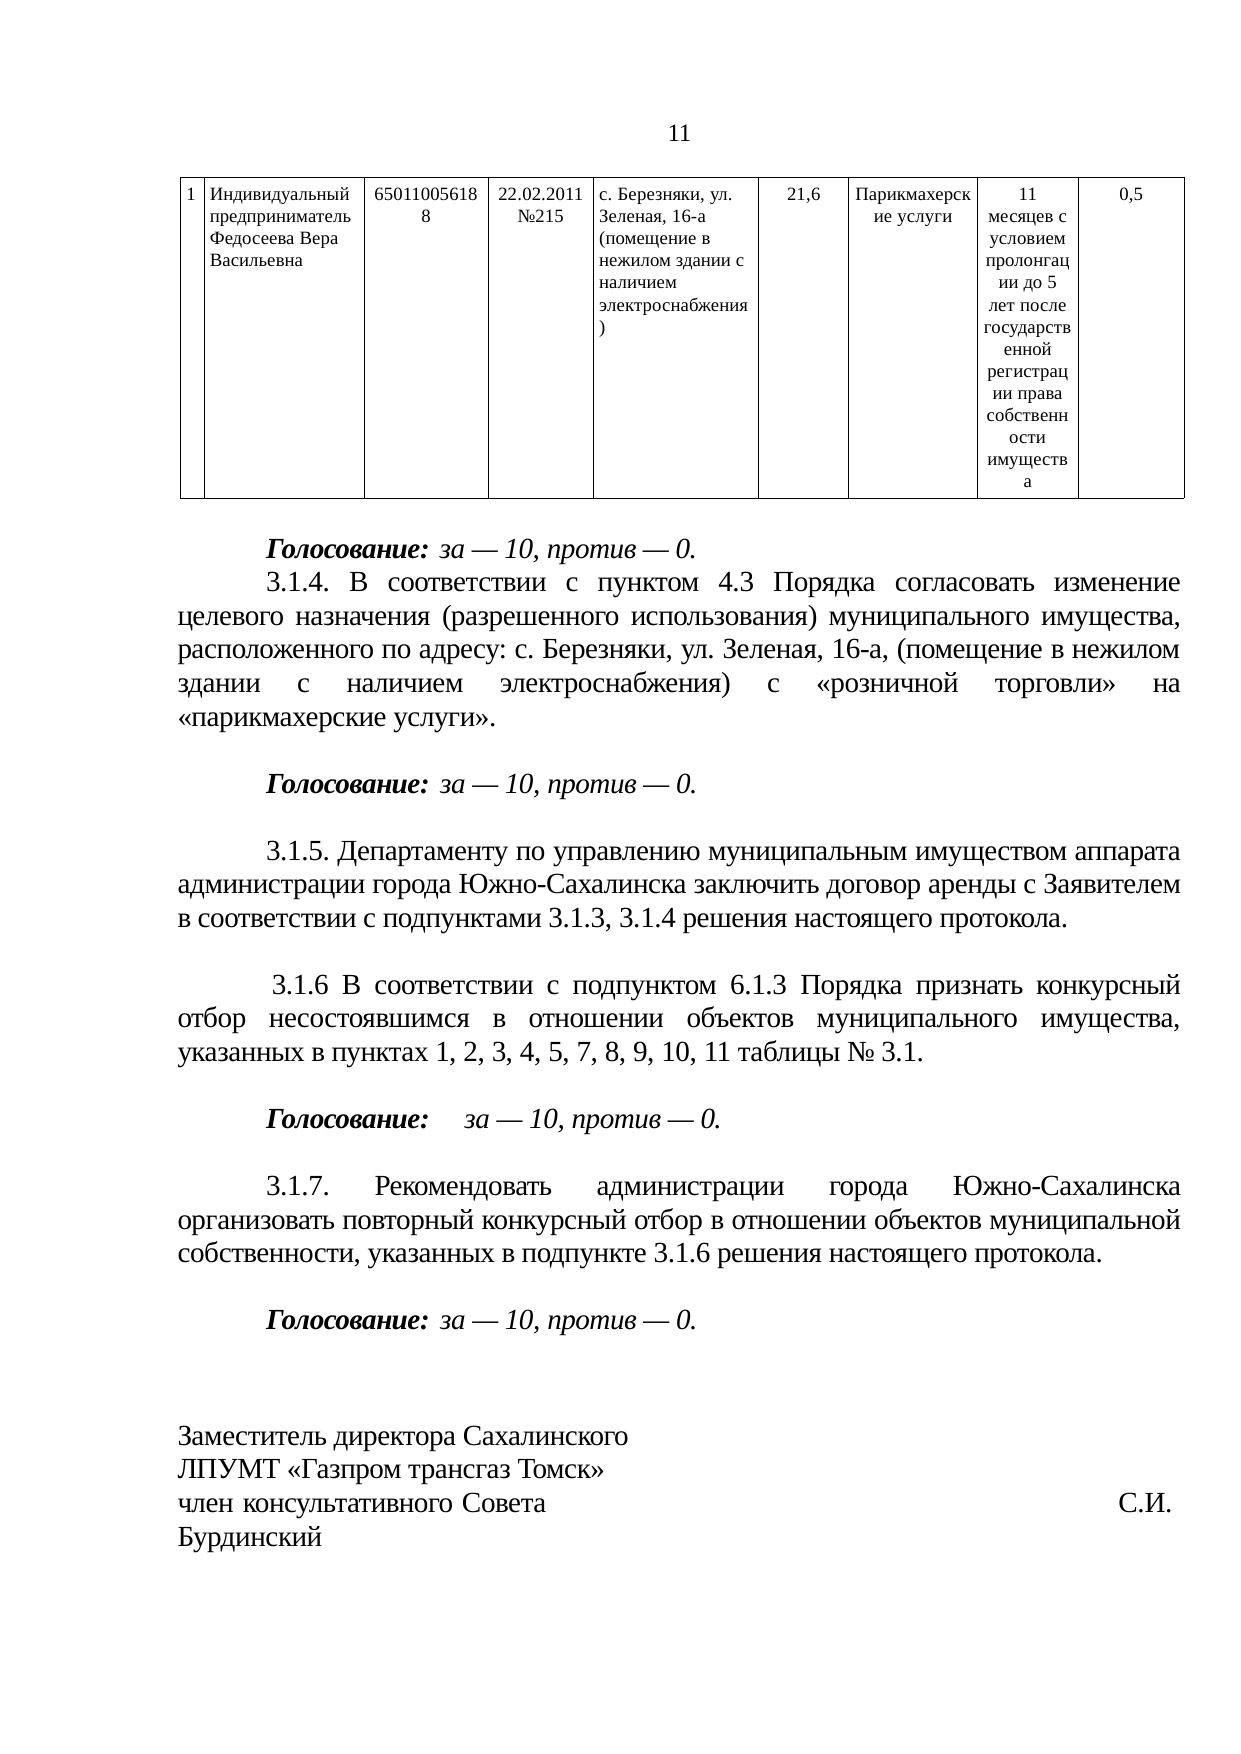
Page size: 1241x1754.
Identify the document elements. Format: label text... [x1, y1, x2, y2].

table_cell 0,5 [1079, 178, 1184, 497]
table_cell с. Березняки, ул. Зеленая, 16-а (помещение в нежилом здании с наличием электроснабжения) [594, 178, 758, 497]
text Голосование: за — 10, против — 0. [177, 531, 1181, 565]
table_cell 22.02.2011 №215 [489, 178, 593, 497]
table_cell 1 [181, 178, 204, 497]
text 3.1.4. В соответствии с пунктом 4.3 Порядка согласовать изменение целевого назначения (разрешенного использования) муниципального имущества, расположенного по адресу: с. Березняки, ул. Зеленая, 16-а, (помещение в нежилом здании с наличием электроснабжения) с «розничной торговли» на «парикмахерские услуги». [177, 565, 1181, 732]
text член консультативного Совета С.И. Бурдинский [177, 1485, 1181, 1552]
text 3.1.5. Департаменту по управлению муниципальным имуществом аппарата администрации города Южно-Сахалинска заключить договор аренды с Заявителем в соответствии с подпунктами 3.1.3, 3.1.4 решения настоящего протокола. [177, 833, 1181, 934]
text 3.1.6 В соответствии с подпунктом 6.1.3 Порядка признать конкурсный отбор несостоявшимся в отношении объектов муниципального имущества, указанных в пунктах 1, 2, 3, 4, 5, 7, 8, 9, 10, 11 таблицы № 3.1. [177, 967, 1181, 1068]
text Заместитель директора Сахалинского [177, 1418, 1181, 1452]
text Голосование: за — 10, против — 0. [177, 1303, 1181, 1336]
table_cell 650110056188 [365, 178, 488, 497]
table_cell 11 месяцев с условием пролонгации до 5 лет после государственной регистрации права собственности имущества [978, 178, 1078, 497]
text 3.1.7. Рекомендовать администрации города Южно-Сахалинска организовать повторный конкурсный отбор в отношении объектов муниципальной собственности, указанных в подпункте 3.1.6 решения настоящего протокола. [177, 1168, 1181, 1269]
text ЛПУМТ «Газпром трансгаз Томск» [177, 1452, 1181, 1485]
text Голосование: за — 10, против — 0. [177, 1101, 1181, 1135]
text Голосование: за — 10, против — 0. [177, 766, 1181, 799]
table_cell Индивидуальный предприниматель Федосеева Вера Васильевна [205, 178, 364, 497]
table_cell Парикмахерские услуги [849, 178, 977, 497]
table_cell 21,6 [759, 178, 848, 497]
